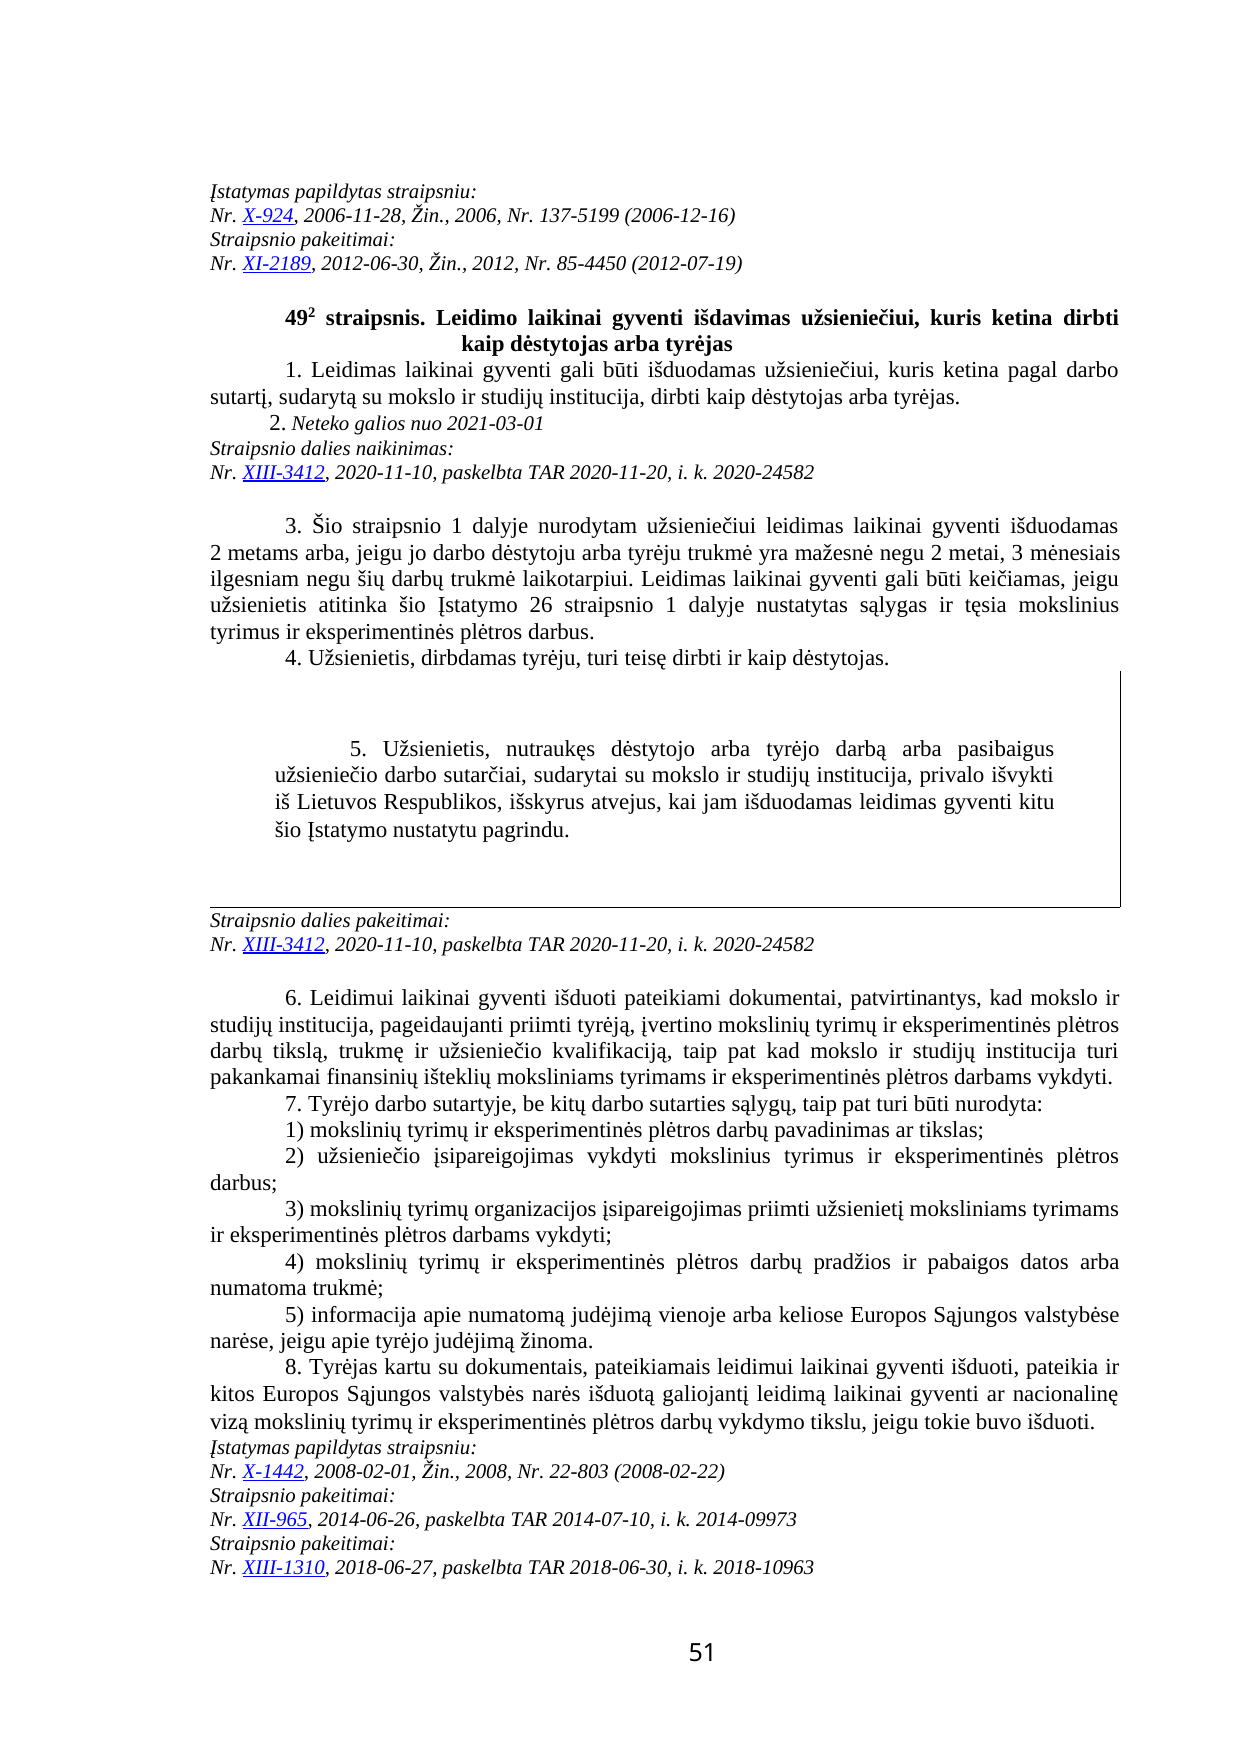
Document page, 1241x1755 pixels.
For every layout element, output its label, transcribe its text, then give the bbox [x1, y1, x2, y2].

text Straipsnio pakeitimai: [210, 1531, 1120, 1555]
text 8. Tyrėjas kartu su dokumentais, pateikiamais leidimui laikinai gyventi išduoti, pateikia ir kitos Europos Sąjungos valstybės narės išduotą galiojantį leidimą laikinai gyventi ar nacionalinę vizą mokslinių tyrimų ir eksperimentinės plėtros darbų vykdymo tikslu, jeigu tokie buvo išduoti. [210, 1353, 1120, 1435]
text 6. Leidimui laikinai gyventi išduoti pateikiami dokumentai, patvirtinantys, kad mokslo ir studijų institucija, pageidaujanti priimti tyrėją, įvertino mokslinių tyrimų ir eksperimentinės plėtros darbų tikslą, trukmę ir užsieniečio kvalifikaciją, taip pat kad mokslo ir studijų institucija turi pakankamai finansinių išteklių moksliniams tyrimams ir eksperimentinės plėtros darbams vykdyti. [210, 984, 1120, 1090]
text Nr. XIII-3412, 2020-11-10, paskelbta TAR 2020-11-20, i. k. 2020-24582 [210, 459, 1120, 484]
text Nr. XIII-3412, 2020-11-10, paskelbta TAR 2020-11-20, i. k. 2020-24582 [210, 932, 1120, 956]
text Straipsnio dalies pakeitimai: [210, 907, 1120, 932]
text 5) informacija apie numatomą judėjimą vienoje arba keliose Europos Sąjungos valstybėse narėse, jeigu apie tyrėjo judėjimą žinoma. [210, 1301, 1120, 1353]
text Įstatymas papildytas straipsniu: [210, 1435, 1120, 1459]
text Straipsnio dalies naikinimas: [210, 436, 1120, 459]
text 4. Užsienietis, dirbdamas tyrėju, turi teisę dirbti ir kaip dėstytojas. [210, 644, 1120, 671]
text Nr. X-1442, 2008-02-01, Žin., 2008, Nr. 22-803 (2008-02-22) [210, 1459, 1120, 1483]
text Nr. XI-2189, 2012-06-30, Žin., 2012, Nr. 85-4450 (2012-07-19) [210, 251, 1120, 275]
text 3) mokslinių tyrimų organizacijos įsipareigojimas priimti užsienietį moksliniams tyrimams ir eksperimentinės plėtros darbams vykdyti; [210, 1195, 1120, 1248]
text 1) mokslinių tyrimų ir eksperimentinės plėtros darbų pavadinimas ar tikslas; [210, 1116, 1120, 1142]
text 2. Neteko galios nuo 2021-03-01 [210, 409, 1120, 436]
text 5. Užsienietis, nutraukęs dėstytojo arba tyrėjo darbą arba pasibaigus užsieniečio darbo sutarčiai, sudarytai su mokslo ir studijų institucija, privalo išvykti iš Lietuvos Respublikos, išskyrus atvejus, kai jam išduodamas leidimas gyventi kitu šio Įstatymo nustatytu pagrindu. [210, 671, 1120, 907]
text 492 straipsnis. Leidimo laikinai gyventi išdavimas užsieniečiui, kuris ketina dirbti kaip dėstytojas arba tyrėjas [285, 304, 1120, 356]
text 4) mokslinių tyrimų ir eksperimentinės plėtros darbų pradžios ir pabaigos datos arba numatoma trukmė; [210, 1248, 1120, 1301]
text 1. Leidimas laikinai gyventi gali būti išduodamas užsieniečiui, kuris ketina pagal darbo sutartį, sudarytą su mokslo ir studijų institucija, dirbti kaip dėstytojas arba tyrėjas. [210, 356, 1120, 409]
text Nr. XII-965, 2014-06-26, paskelbta TAR 2014-07-10, i. k. 2014-09973 [210, 1507, 1120, 1531]
text 7. Tyrėjo darbo sutartyje, be kitų darbo sutarties sąlygų, taip pat turi būti nurodyta: [210, 1090, 1120, 1116]
text Straipsnio pakeitimai: [210, 1483, 1120, 1507]
text Nr. XIII-1310, 2018-06-27, paskelbta TAR 2018-06-30, i. k. 2018-10963 [210, 1555, 1120, 1579]
text 3. Šio straipsnio 1 dalyje nurodytam užsieniečiui leidimas laikinai gyventi išduodamas 2 metams arba, jeigu jo darbo dėstytoju arba tyrėju trukmė yra mažesnė negu 2 metai, 3 mėnesiais ilgesniam negu šių darbų trukmė laikotarpiui. Leidimas laikinai gyventi gali būti keičiamas, jeigu užsienietis atitinka šio Įstatymo 26 straipsnio 1 dalyje nustatytas sąlygas ir tęsia mokslinius tyrimus ir eksperimentinės plėtros darbus. [210, 512, 1120, 644]
text Nr. X-924, 2006-11-28, Žin., 2006, Nr. 137-5199 (2006-12-16) [210, 203, 1120, 227]
text 2) užsieniečio įsipareigojimas vykdyti mokslinius tyrimus ir eksperimentinės plėtros darbus; [210, 1142, 1120, 1195]
text Įstatymas papildytas straipsniu: [210, 179, 1120, 203]
text Straipsnio pakeitimai: [210, 227, 1120, 251]
